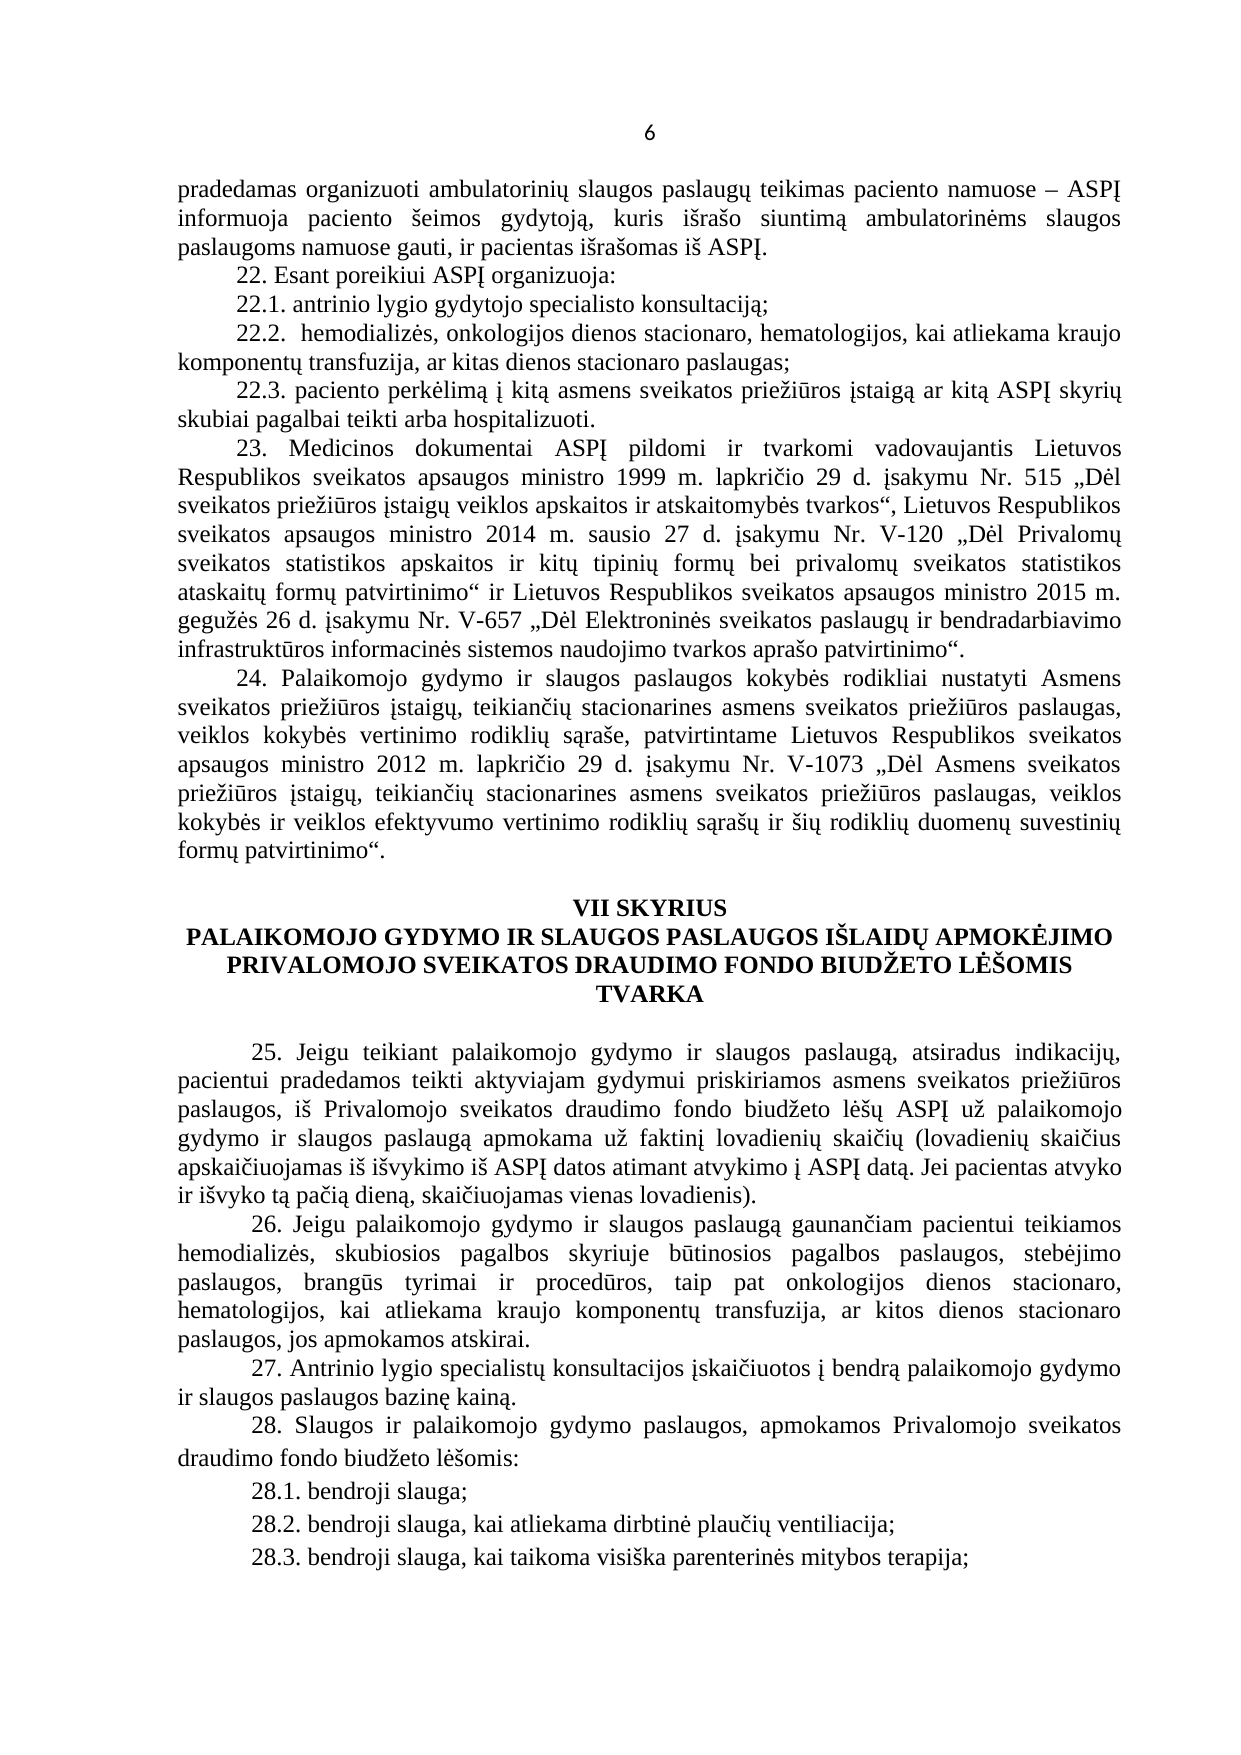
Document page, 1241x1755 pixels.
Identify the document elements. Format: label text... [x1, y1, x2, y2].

text 26. Jeigu palaikomojo gydymo ir slaugos paslaugą gaunančiam pacientui teikiamos hemodializės, skubiosios pagalbos skyriuje būtinosios pagalbos paslaugos, stebėjimo paslaugos, brangūs tyrimai ir procedūros, taip pat onkologijos dienos stacionaro, hematologijos, kai atliekama kraujo komponentų transfuzija, ar kitos dienos stacionaro paslaugos, jos apmokamos atskirai. [177, 1209, 1122, 1353]
text 24. Palaikomojo gydymo ir slaugos paslaugos kokybės rodikliai nustatyti Asmens sveikatos priežiūros įstaigų, teikiančių stacionarines asmens sveikatos priežiūros paslaugas, veiklos kokybės vertinimo rodiklių sąraše, patvirtintame Lietuvos Respublikos sveikatos apsaugos ministro 2012 m. lapkričio 29 d. įsakymu Nr. V-1073 „Dėl Asmens sveikatos priežiūros įstaigų, teikiančių stacionarines asmens sveikatos priežiūros paslaugas, veiklos kokybės ir veiklos efektyvumo vertinimo rodiklių sąrašų ir šių rodiklių duomenų suvestinių formų patvirtinimo“. [177, 663, 1122, 864]
text 25. Jeigu teikiant palaikomojo gydymo ir slaugos paslaugą, atsiradus indikacijų, pacientui pradedamos teikti aktyviajam gydymui priskiriamos asmens sveikatos priežiūros paslaugos, iš Privalomojo sveikatos draudimo fondo biudžeto lėšų ASPĮ už palaikomojo gydymo ir slaugos paslaugą apmokama už faktinį lovadienių skaičių (lovadienių skaičius apskaičiuojamas iš išvykimo iš ASPĮ datos atimant atvykimo į ASPĮ datą. Jei pacientas atvyko ir išvyko tą pačią dieną, skaičiuojamas vienas lovadienis). [177, 1037, 1122, 1209]
text 22.3. paciento perkėlimą į kitą asmens sveikatos priežiūros įstaigą ar kitą ASPĮ skyrių skubiai pagalbai teikti arba hospitalizuoti. [177, 375, 1122, 433]
text 28.1. bendroji slauga; [177, 1476, 1122, 1505]
text VII SKYRIUS [177, 893, 1122, 922]
text 27. Antrinio lygio specialistų konsultacijos įskaičiuotos į bendrą palaikomojo gydymo ir slaugos paslaugos bazinę kainą. [177, 1353, 1122, 1410]
text PALAIKOMOJO GYDYMO IR SLAUGOS PASLAUGOS IŠLAIDŲ APMOKĖJIMO PRIVALOMOJO SVEIKATOS DRAUDIMO FONDO BIUDŽETO LĖŠOMIS TVARKA [177, 922, 1122, 1008]
text 28. Slaugos ir palaikomojo gydymo paslaugos, apmokamos Privalomojo sveikatos draudimo fondo biudžeto lėšomis: [177, 1410, 1122, 1472]
text 28.3. bendroji slauga, kai taikoma visiška parenterinės mitybos terapija; [177, 1542, 1122, 1571]
text 22. Esant poreikiui ASPĮ organizuoja: [177, 260, 1122, 289]
text 22.2. hemodializės, onkologijos dienos stacionaro, hematologijos, kai atliekama kraujo komponentų transfuzija, ar kitas dienos stacionaro paslaugas; [177, 318, 1122, 375]
text 22.1. antrinio lygio gydytojo specialisto konsultaciją; [177, 289, 1122, 318]
text 28.2. bendroji slauga, kai atliekama dirbtinė plaučių ventiliacija; [177, 1509, 1122, 1538]
text pradedamas organizuoti ambulatorinių slaugos paslaugų teikimas paciento namuose – ASPĮ informuoja paciento šeimos gydytoją, kuris išrašo siuntimą ambulatorinėms slaugos paslaugoms namuose gauti, ir pacientas išrašomas iš ASPĮ. [177, 174, 1122, 260]
text 23. Medicinos dokumentai ASPĮ pildomi ir tvarkomi vadovaujantis Lietuvos Respublikos sveikatos apsaugos ministro 1999 m. lapkričio 29 d. įsakymu Nr. 515 „Dėl sveikatos priežiūros įstaigų veiklos apskaitos ir atskaitomybės tvarkos“, Lietuvos Respublikos sveikatos apsaugos ministro 2014 m. sausio 27 d. įsakymu Nr. V-120 „Dėl Privalomų sveikatos statistikos apskaitos ir kitų tipinių formų bei privalomų sveikatos statistikos ataskaitų formų patvirtinimo“ ir Lietuvos Respublikos sveikatos apsaugos ministro 2015 m. gegužės 26 d. įsakymu Nr. V-657 „Dėl Elektroninės sveikatos paslaugų ir bendradarbiavimo infrastruktūros informacinės sistemos naudojimo tvarkos aprašo patvirtinimo“. [177, 433, 1122, 663]
